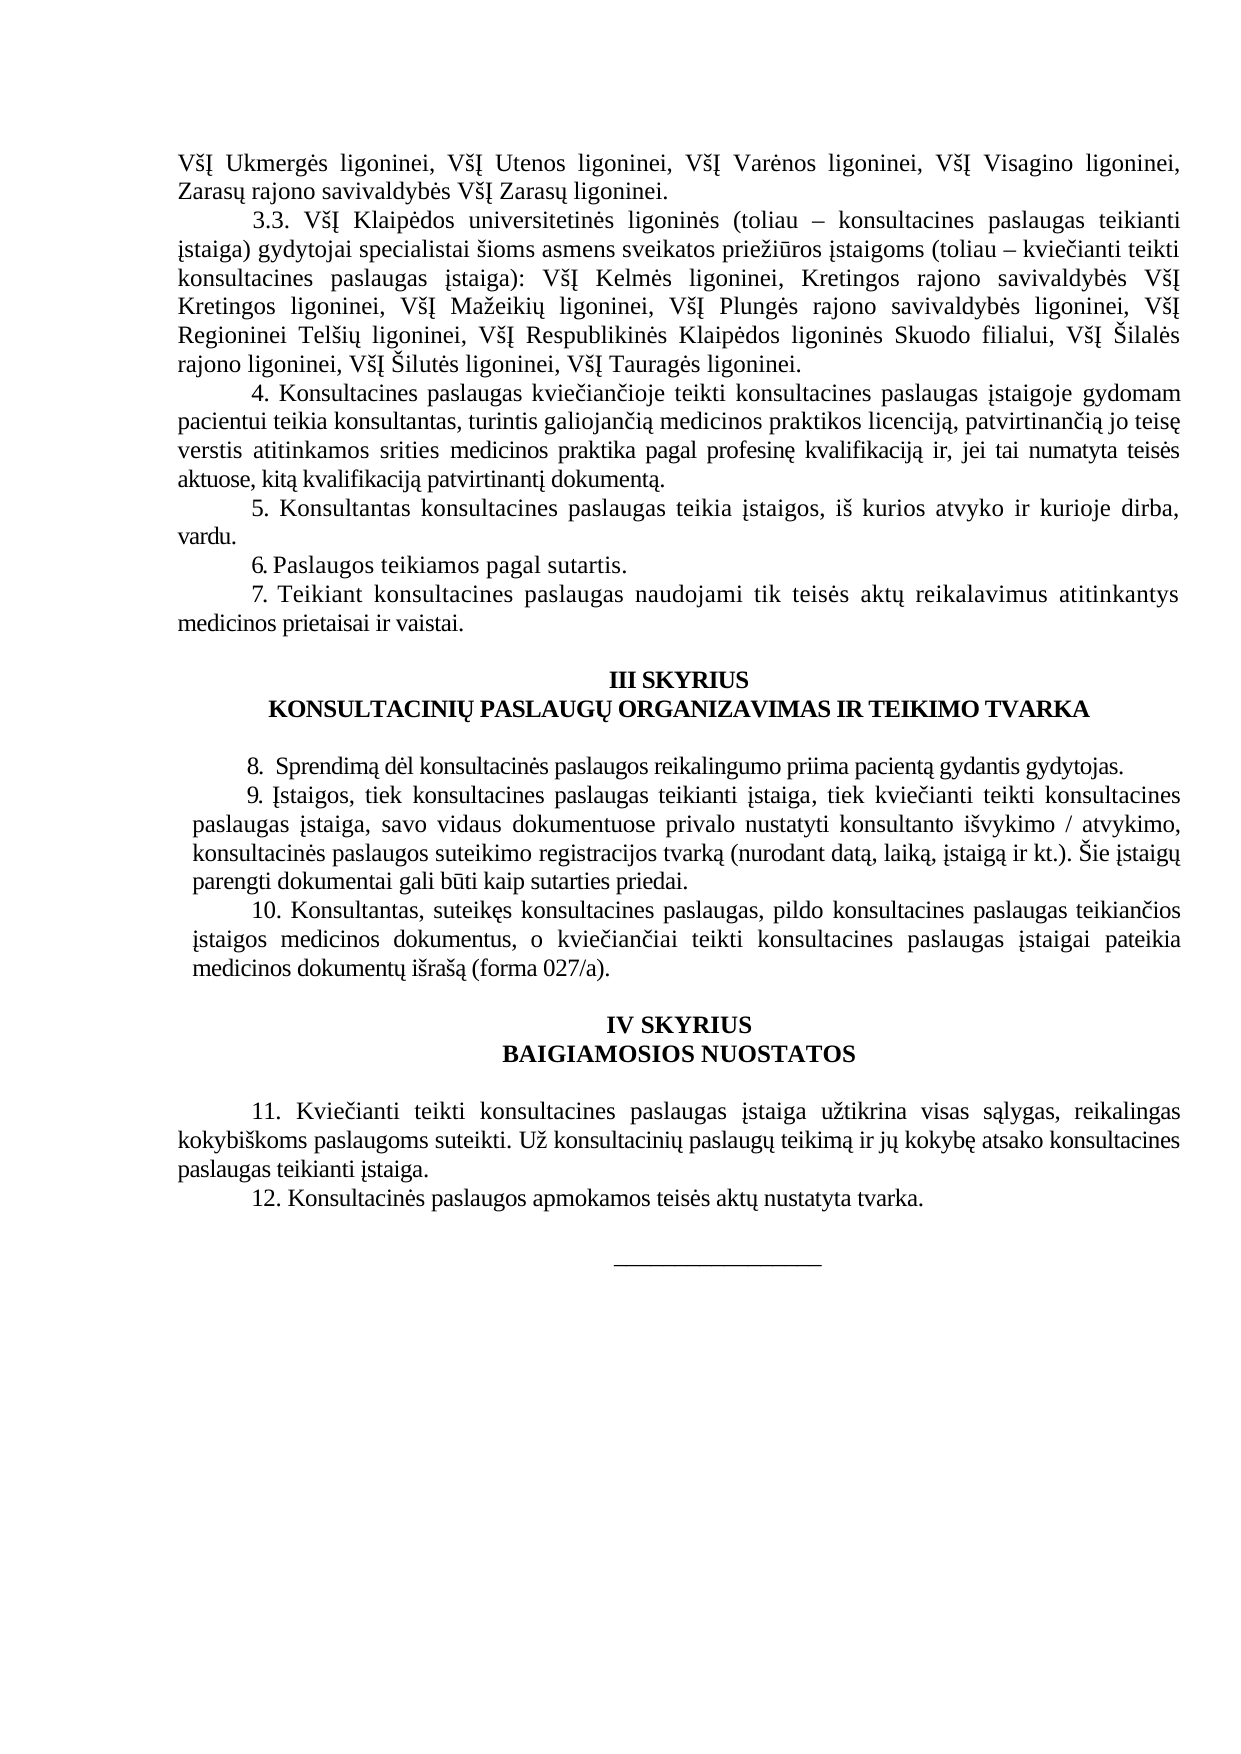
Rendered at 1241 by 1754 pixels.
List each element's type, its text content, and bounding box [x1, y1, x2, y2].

text IV SKYRIUS [177, 1010, 1181, 1039]
text 9. Įstaigos, tiek konsultacines paslaugas teikianti įstaiga, tiek kviečianti teikti konsultacines paslaugas įstaiga, savo vidaus dokumentuose privalo nustatyti konsultanto išvykimo / atvykimo, konsultacinės paslaugos suteikimo registracijos tvarką (nurodant datą, laiką, įstaigą ir kt.). Šie įstaigų parengti dokumentai gali būti kaip sutarties priedai. [192, 780, 1181, 895]
text III SKYRIUS [177, 665, 1181, 694]
text _________________ [192, 1240, 1181, 1269]
text BAIGIAMOSIOS NUOSTATOS [177, 1039, 1181, 1068]
text 6. Paslaugos teikiamos pagal sutartis. [177, 550, 1181, 579]
text 10. Konsultantas, suteikęs konsultacines paslaugas, pildo konsultacines paslaugas teikiančios įstaigos medicinos dokumentus, o kviečiančiai teikti konsultacines paslaugas įstaigai pateikia medicinos dokumentų išrašą (forma 027/a). [192, 895, 1181, 981]
text 7. Teikiant konsultacines paslaugas naudojami tik teisės aktų reikalavimus atitinkantys medicinos prietaisai ir vaistai. [177, 579, 1181, 636]
text VšĮ Ukmergės ligoninei, VšĮ Utenos ligoninei, VšĮ Varėnos ligoninei, VšĮ Visagino ligoninei, Zarasų rajono savivaldybės VšĮ Zarasų ligoninei. [177, 148, 1181, 205]
text 5. Konsultantas konsultacines paslaugas teikia įstaigos, iš kurios atvyko ir kurioje dirba, vardu. [177, 493, 1181, 550]
text 4. Konsultacines paslaugas kviečiančioje teikti konsultacines paslaugas įstaigoje gydomam pacientui teikia konsultantas, turintis galiojančią medicinos praktikos licenciją, patvirtinančią jo teisę verstis atitinkamos srities medicinos praktika pagal profesinę kvalifikaciją ir, jei tai numatyta teisės aktuose, kitą kvalifikaciją patvirtinantį dokumentą. [177, 378, 1181, 493]
text 12. Konsultacinės paslaugos apmokamos teisės aktų nustatyta tvarka. [177, 1183, 1181, 1211]
text KONSULTACINIŲ PASLAUGŲ ORGANIZAVIMAS IR TEIKIMO TVARKA [177, 694, 1181, 723]
text 3.3. VšĮ Klaipėdos universitetinės ligoninės (toliau – konsultacines paslaugas teikianti įstaiga) gydytojai specialistai šioms asmens sveikatos priežiūros įstaigoms (toliau – kviečianti teikti konsultacines paslaugas įstaiga): VšĮ Kelmės ligoninei, Kretingos rajono savivaldybės VšĮ Kretingos ligoninei, VšĮ Mažeikių ligoninei, VšĮ Plungės rajono savivaldybės ligoninei, VšĮ Regioninei Telšių ligoninei, VšĮ Respublikinės Klaipėdos ligoninės Skuodo filialui, VšĮ Šilalės rajono ligoninei, VšĮ Šilutės ligoninei, VšĮ Tauragės ligoninei. [177, 205, 1181, 378]
text 8. Sprendimą dėl konsultacinės paslaugos reikalingumo priima pacientą gydantis gydytojas. [247, 751, 1181, 780]
text 11. Kviečianti teikti konsultacines paslaugas įstaiga užtikrina visas sąlygas, reikalingas kokybiškoms paslaugoms suteikti. Už konsultacinių paslaugų teikimą ir jų kokybę atsako konsultacines paslaugas teikianti įstaiga. [177, 1096, 1181, 1183]
